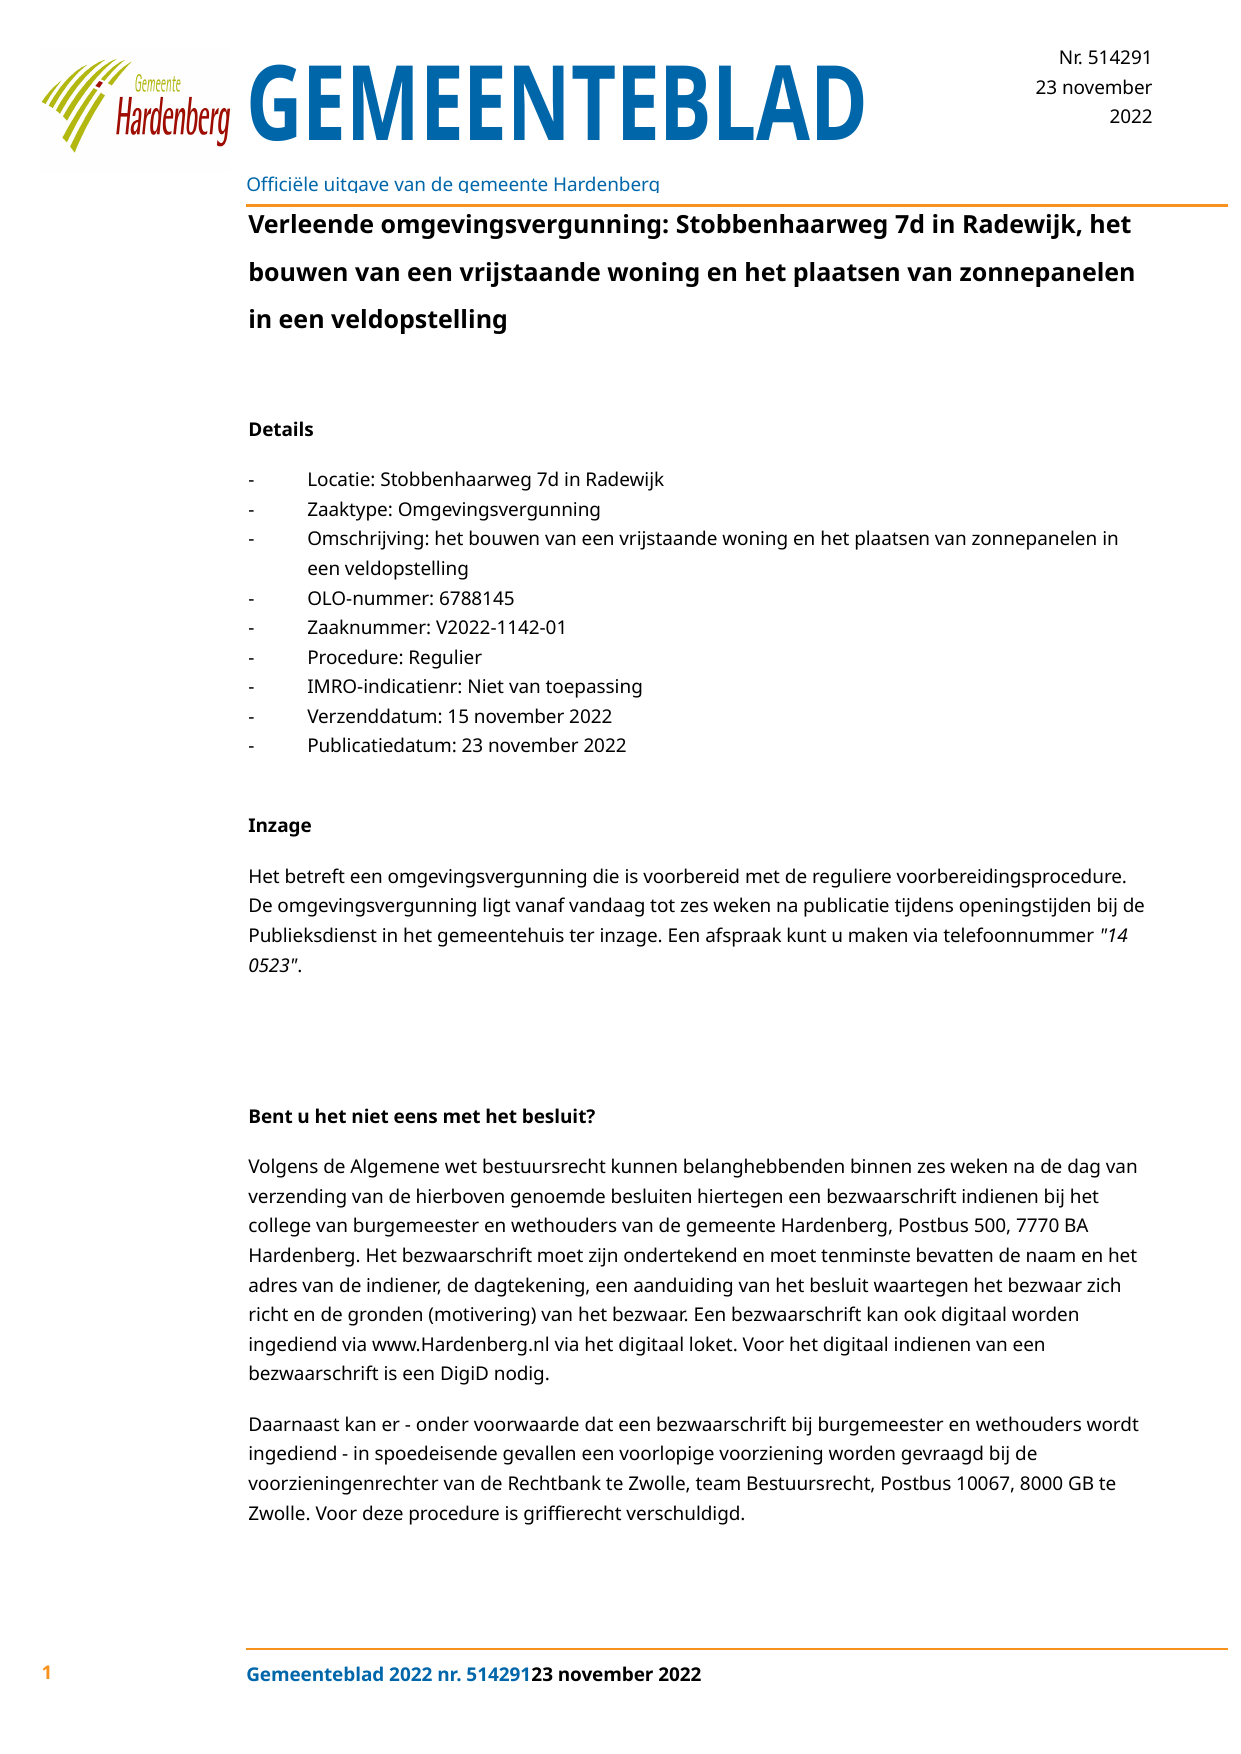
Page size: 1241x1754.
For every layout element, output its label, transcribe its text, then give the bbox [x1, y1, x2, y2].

list Zaaknummer: V2022-1142-01 [248, 614, 1152, 640]
list IMRO-indicatienr: Niet van toepassing [248, 673, 1152, 699]
text Verleende omgevingsvergunning: Stobbenhaarweg 7d in Radewijk, het bouwen van een vrijstaande woning en het plaatsen van zonnepanelen in een veldopstelling [248, 207, 1152, 336]
list Omschrijving: het bouwen van een vrijstaande woning en het plaatsen van zonnepanelen in een veldopstelling [248, 526, 1152, 581]
text Het betreft een omgevingsvergunning die is voorbereid met de reguliere voorbereidingsprocedure. De omgevingsvergunning ligt vanaf vandaag tot zes weken na publicatie tijdens openingstijden bij de Publieksdienst in het gemeentehuis ter inzage. Een afspraak kunt u maken via telefoonnummer "14 0523". [248, 863, 1152, 977]
list Verzenddatum: 15 november 2022 [248, 703, 1152, 729]
list Procedure: Regulier [248, 644, 1152, 669]
text Inzage [248, 813, 1152, 838]
text Daarnaast kan er - onder voorwaarde dat een bezwaarschrift bij burgemeester en wethouders wordt ingediend - in spoedeisende gevallen een voorlopige voorziening worden gevraagd bij de voorzieningenrechter van de Rechtbank te Zwolle, team Bestuursrecht, Postbus 10067, 8000 GB te Zwolle. Voor deze procedure is griffierecht verschuldigd. [248, 1411, 1152, 1525]
text Bent u het niet eens met het besluit? [248, 1103, 1152, 1129]
text Details [248, 416, 1152, 442]
list Locatie: Stobbenhaarweg 7d in Radewijk [248, 466, 1152, 492]
text Volgens de Algemene wet bestuursrecht kunnen belanghebbenden binnen zes weken na de dag van verzending van de hierboven genoemde besluiten hiertegen een bezwaarschrift indienen bij het college van burgemeester en wethouders van de gemeente Hardenberg, Postbus 500, 7770 BA Hardenberg. Het bezwaarschrift moet zijn ondertekend en moet tenminste bevatten de naam en het adres van de indiener, de dagtekening, een aanduiding van het besluit waartegen het bezwaar zich richt en de gronden (motivering) van het bezwaar. Een bezwaarschrift kan ook digitaal worden ingediend via www.Hardenberg.nl via het digitaal loket. Voor het digitaal indienen van een bezwaarschrift is een DigiD nodig. [248, 1153, 1152, 1386]
list Publicatiedatum: 23 november 2022 [248, 733, 1152, 758]
list OLO-nummer: 6788145 [248, 585, 1152, 610]
picture [41, 47, 231, 172]
list Zaaktype: Omgevingsvergunning [248, 496, 1152, 522]
